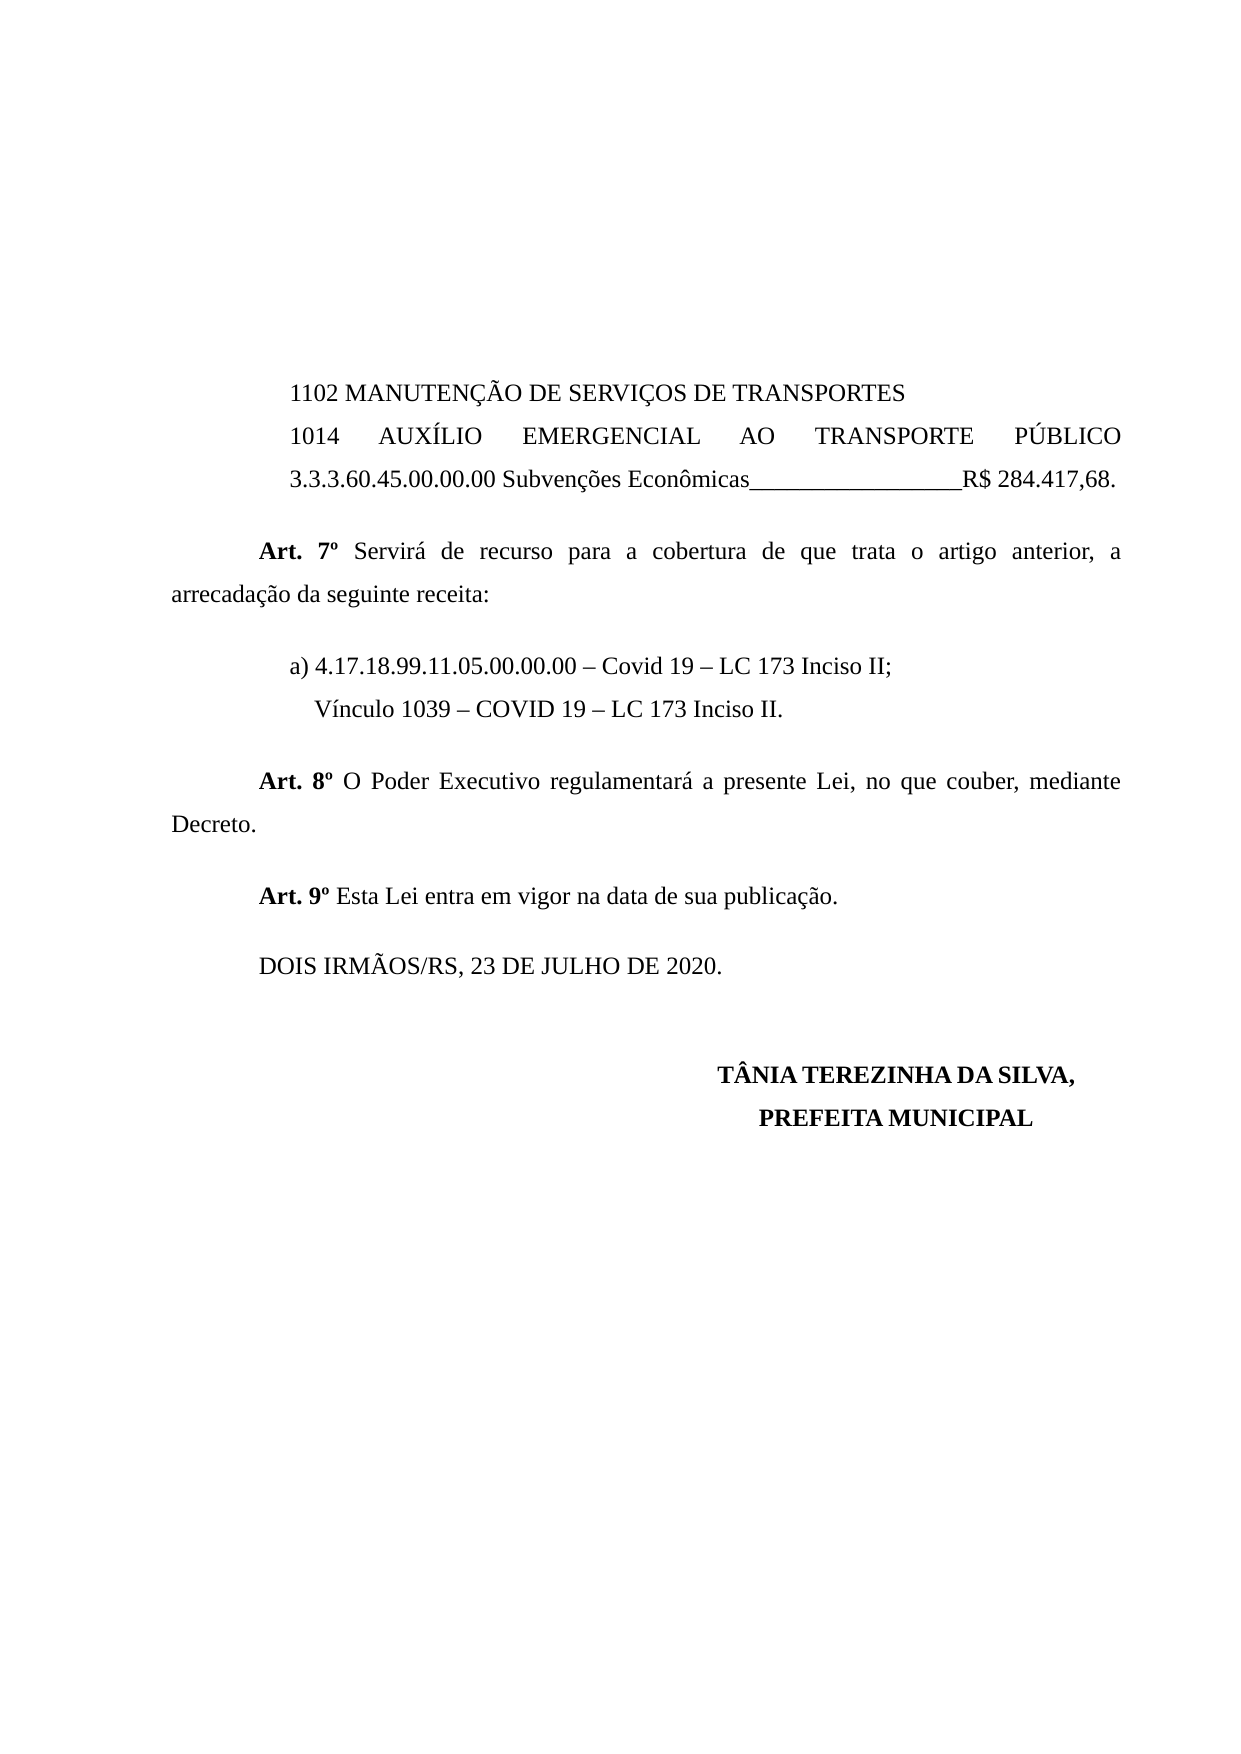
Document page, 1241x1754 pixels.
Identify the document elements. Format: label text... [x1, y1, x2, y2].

text a) 4.17.18.99.11.05.00.00.00 – Covid 19 – LC 173 Inciso II; [289, 651, 1122, 680]
text 1014 AUXÍLIO EMERGENCIAL AO TRANSPORTE PÚBLICO 3.3.3.60.45.00.00.00 Subvenções Econômicas_________________R$ 284.417,68. [289, 421, 1122, 493]
table_header [164, 1031, 553, 1132]
table_header TÂNIA TEREZINHA DA SILVA, PREFEITA MUNICIPAL [553, 1031, 1239, 1132]
text DOIS IRMÃOS/RS, 23 DE JULHO DE 2020. [171, 951, 1122, 980]
text 1102 MANUTENÇÃO DE SERVIÇOS DE TRANSPORTES [289, 378, 1122, 407]
text Art. 8º O Poder Executivo regulamentará a presente Lei, no que couber, mediante Decreto. [171, 766, 1122, 838]
text Vínculo 1039 – COVID 19 – LC 173 Inciso II. [289, 694, 1122, 723]
text Art. 9º Esta Lei entra em vigor na data de sua publicação. [171, 881, 1122, 910]
text Art. 7º Servirá de recurso para a cobertura de que trata o artigo anterior, a arrecadação da seguinte receita: [171, 536, 1122, 608]
